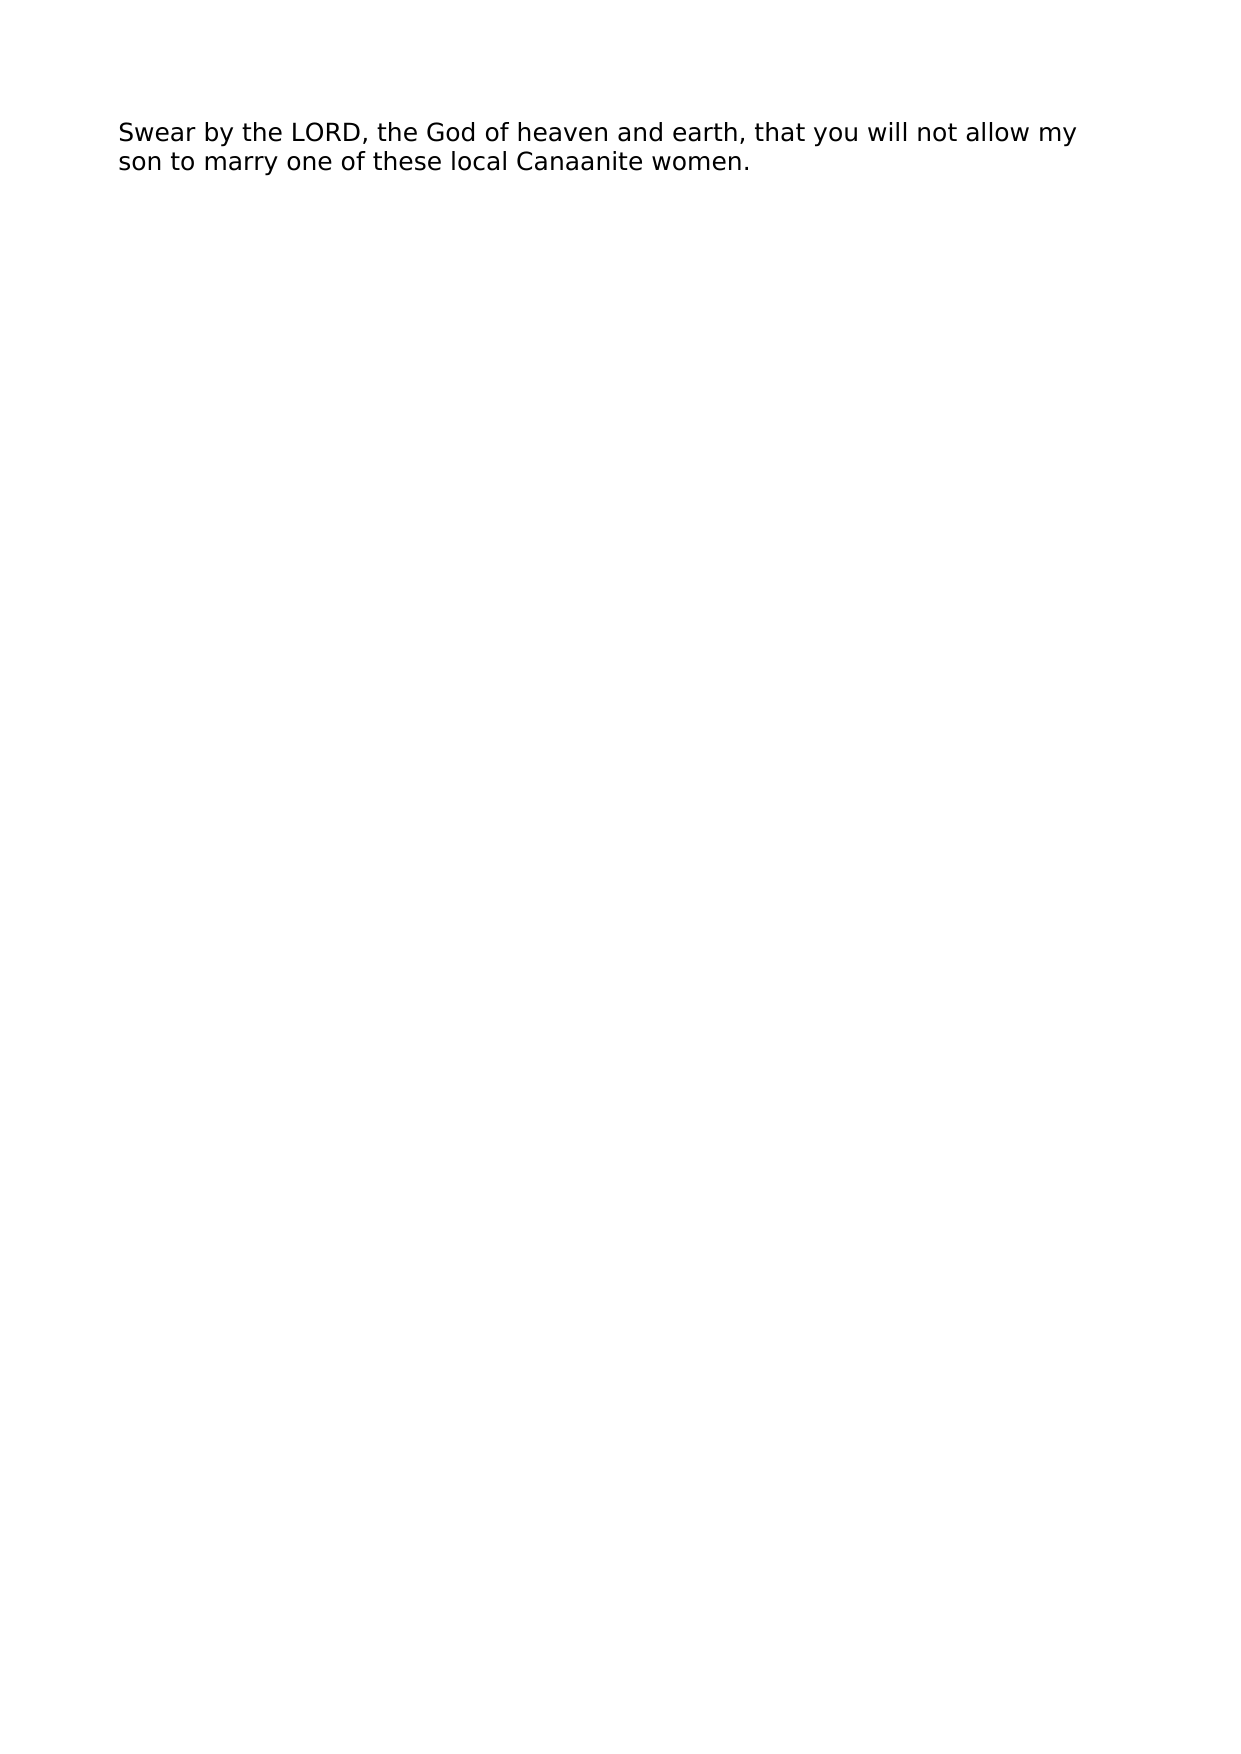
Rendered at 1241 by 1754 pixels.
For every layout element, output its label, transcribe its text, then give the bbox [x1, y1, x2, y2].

text Swear by the LORD, the God of heaven and earth, that you will not allow my son to marry one of these local Canaanite women. [118, 118, 1122, 176]
